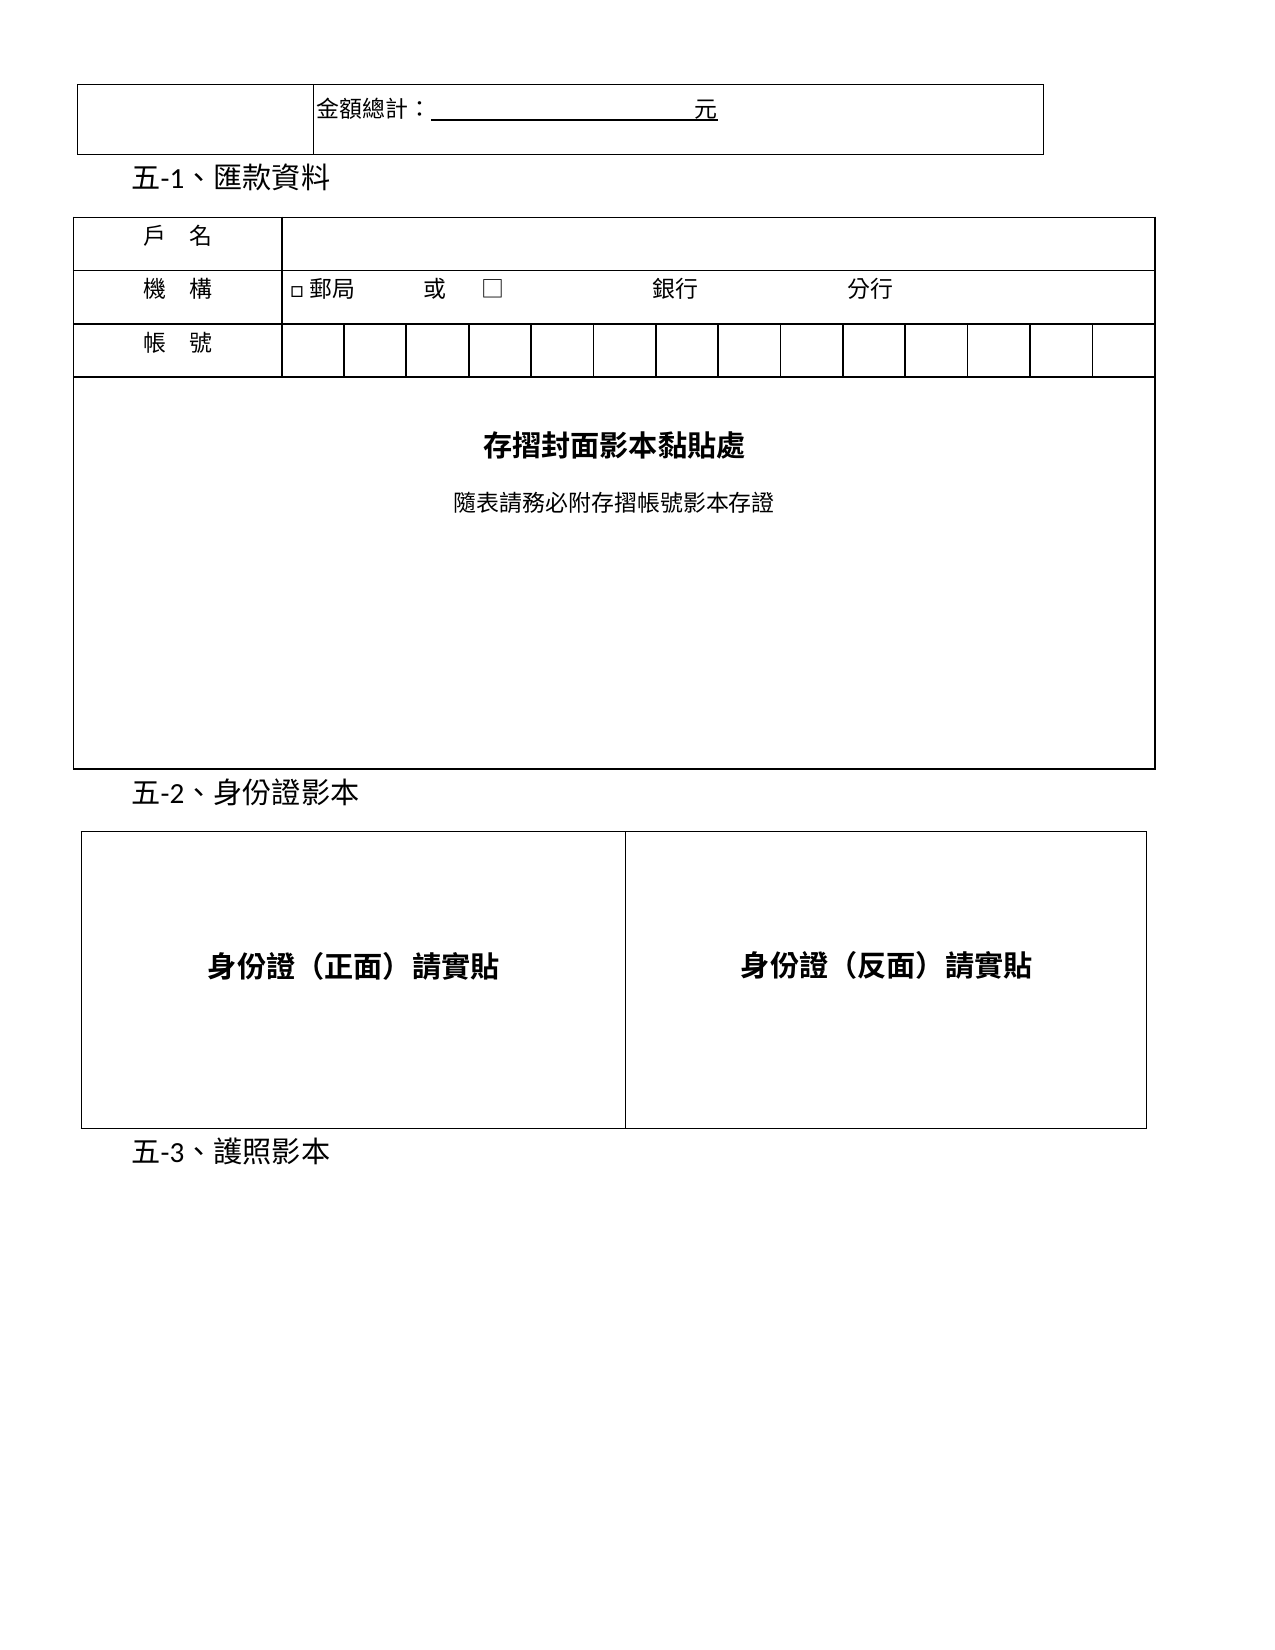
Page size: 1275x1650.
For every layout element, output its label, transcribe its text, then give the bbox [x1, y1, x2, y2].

table_cell 金額總計： 元 [314, 85, 1043, 154]
text 五-2、身份證影本 [131, 770, 1097, 812]
table_cell [1093, 325, 1154, 376]
table_cell [78, 85, 313, 154]
table_cell [283, 325, 343, 376]
table_header 身份證（反面）請實貼 [626, 832, 1146, 1127]
table_cell [781, 325, 842, 376]
table_cell [844, 325, 904, 376]
table_cell [594, 325, 655, 376]
table_header 戶 名 [74, 218, 281, 270]
table_cell [1031, 325, 1092, 376]
table_cell [345, 325, 405, 376]
table_header 身份證（正面）請實貼 [82, 832, 625, 1127]
table_cell [968, 325, 1029, 376]
table_cell 機 構 [74, 271, 281, 323]
text 五-1、匯款資料 [131, 155, 1097, 197]
table_cell □ 郵局 或 □ 銀行 分行 [283, 271, 1154, 323]
table_cell [532, 325, 593, 376]
table_cell 帳 號 [74, 325, 281, 376]
table_cell [906, 325, 967, 376]
table_cell [407, 325, 468, 376]
text 五-3、護照影本 [131, 1129, 1097, 1171]
table_cell [470, 325, 530, 376]
table_header [283, 218, 1154, 270]
table_cell 存摺封面影本黏貼處 隨表請務必附存摺帳號影本存證 [74, 378, 1154, 768]
table_cell [719, 325, 780, 376]
table_cell [657, 325, 717, 376]
